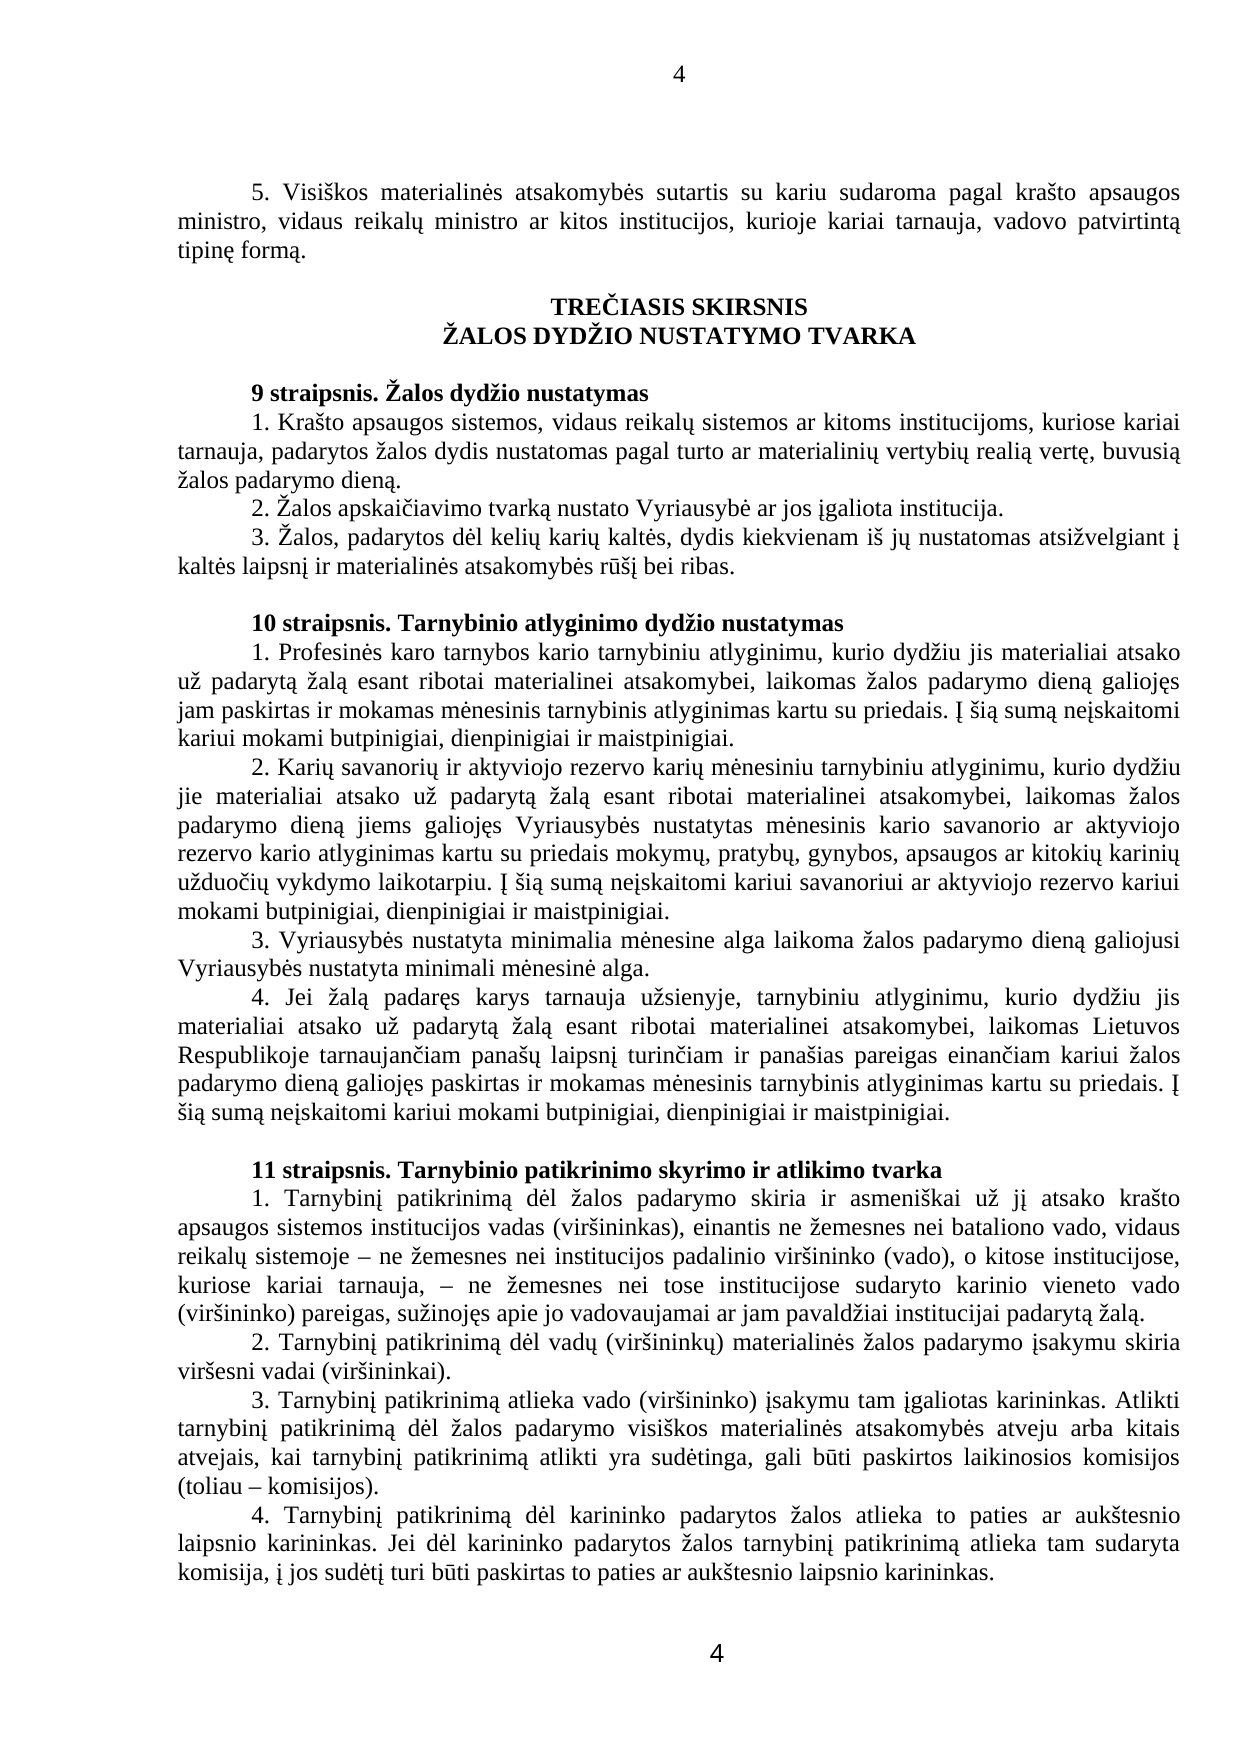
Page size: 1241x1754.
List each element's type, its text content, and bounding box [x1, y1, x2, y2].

text 4. Jei žalą padaręs karys tarnauja užsienyje, tarnybiniu atlyginimu, kurio dydžiu jis materialiai atsako už padarytą žalą esant ribotai materialinei atsakomybei, laikomas Lietuvos Respublikoje tarnaujančiam panašų laipsnį turinčiam ir panašias pareigas einančiam kariui žalos padarymo dieną galiojęs paskirtas ir mokamas mėnesinis tarnybinis atlyginimas kartu su priedais. Į šią sumą neįskaitomi kariui mokami butpinigiai, dienpinigiai ir maistpinigiai. [177, 982, 1181, 1126]
text 9 straipsnis. Žalos dydžio nustatymas [177, 378, 1181, 407]
text 2. Tarnybinį patikrinimą dėl vadų (viršininkų) materialinės žalos padarymo įsakymu skiria viršesni vadai (viršininkai). [177, 1327, 1181, 1385]
text 10 straipsnis. Tarnybinio atlyginimo dydžio nustatymas [177, 608, 1181, 637]
text 3. Žalos, padarytos dėl kelių karių kaltės, dydis kiekvienam iš jų nustatomas atsižvelgiant į kaltės laipsnį ir materialinės atsakomybės rūšį bei ribas. [177, 522, 1181, 580]
text 1. Tarnybinį patikrinimą dėl žalos padarymo skiria ir asmeniškai už jį atsako krašto apsaugos sistemos institucijos vadas (viršininkas), einantis ne žemesnes nei bataliono vado, vidaus reikalų sistemoje – ne žemesnes nei institucijos padalinio viršininko (vado), o kitose institucijose, kuriose kariai tarnauja, – ne žemesnes nei tose institucijose sudaryto karinio vieneto vado (viršininko) pareigas, sužinojęs apie jo vadovaujamai ar jam pavaldžiai institucijai padarytą žalą. [177, 1183, 1181, 1327]
text 3. Tarnybinį patikrinimą atlieka vado (viršininko) įsakymu tam įgaliotas karininkas. Atlikti tarnybinį patikrinimą dėl žalos padarymo visiškos materialinės atsakomybės atveju arba kitais atvejais, kai tarnybinį patikrinimą atlikti yra sudėtinga, gali būti paskirtos laikinosios komisijos (toliau – komisijos). [177, 1385, 1181, 1500]
text 4. Tarnybinį patikrinimą dėl karininko padarytos žalos atlieka to paties ar aukštesnio laipsnio karininkas. Jei dėl karininko padarytos žalos tarnybinį patikrinimą atlieka tam sudaryta komisija, į jos sudėtį turi būti paskirtas to paties ar aukštesnio laipsnio karininkas. [177, 1500, 1181, 1586]
text ŽALOS DYDŽIO NUSTATYMO TVARKA [177, 321, 1181, 350]
text 5. Visiškos materialinės atsakomybės sutartis su kariu sudaroma pagal krašto apsaugos ministro, vidaus reikalų ministro ar kitos institucijos, kurioje kariai tarnauja, vadovo patvirtintą tipinę formą. [177, 177, 1181, 263]
text 11 straipsnis. Tarnybinio patikrinimo skyrimo ir atlikimo tvarka [177, 1155, 1181, 1183]
subtitle TREČIASIS SKIRSNIS [177, 292, 1181, 321]
text 2. Karių savanorių ir aktyviojo rezervo karių mėnesiniu tarnybiniu atlyginimu, kurio dydžiu jie materialiai atsako už padarytą žalą esant ribotai materialinei atsakomybei, laikomas žalos padarymo dieną jiems galiojęs Vyriausybės nustatytas mėnesinis kario savanorio ar aktyviojo rezervo kario atlyginimas kartu su priedais mokymų, pratybų, gynybos, apsaugos ar kitokių karinių užduočių vykdymo laikotarpiu. Į šią sumą neįskaitomi kariui savanoriui ar aktyviojo rezervo kariui mokami butpinigiai, dienpinigiai ir maistpinigiai. [177, 752, 1181, 925]
text 1. Krašto apsaugos sistemos, vidaus reikalų sistemos ar kitoms institucijoms, kuriose kariai tarnauja, padarytos žalos dydis nustatomas pagal turto ar materialinių vertybių realią vertę, buvusią žalos padarymo dieną. [177, 407, 1181, 493]
text 1. Profesinės karo tarnybos kario tarnybiniu atlyginimu, kurio dydžiu jis materialiai atsako už padarytą žalą esant ribotai materialinei atsakomybei, laikomas žalos padarymo dieną galiojęs jam paskirtas ir mokamas mėnesinis tarnybinis atlyginimas kartu su priedais. Į šią sumą neįskaitomi kariui mokami butpinigiai, dienpinigiai ir maistpinigiai. [177, 637, 1181, 752]
text 3. Vyriausybės nustatyta minimalia mėnesine alga laikoma žalos padarymo dieną galiojusi Vyriausybės nustatyta minimali mėnesinė alga. [177, 925, 1181, 982]
text 2. Žalos apskaičiavimo tvarką nustato Vyriausybė ar jos įgaliota institucija. [177, 493, 1181, 522]
